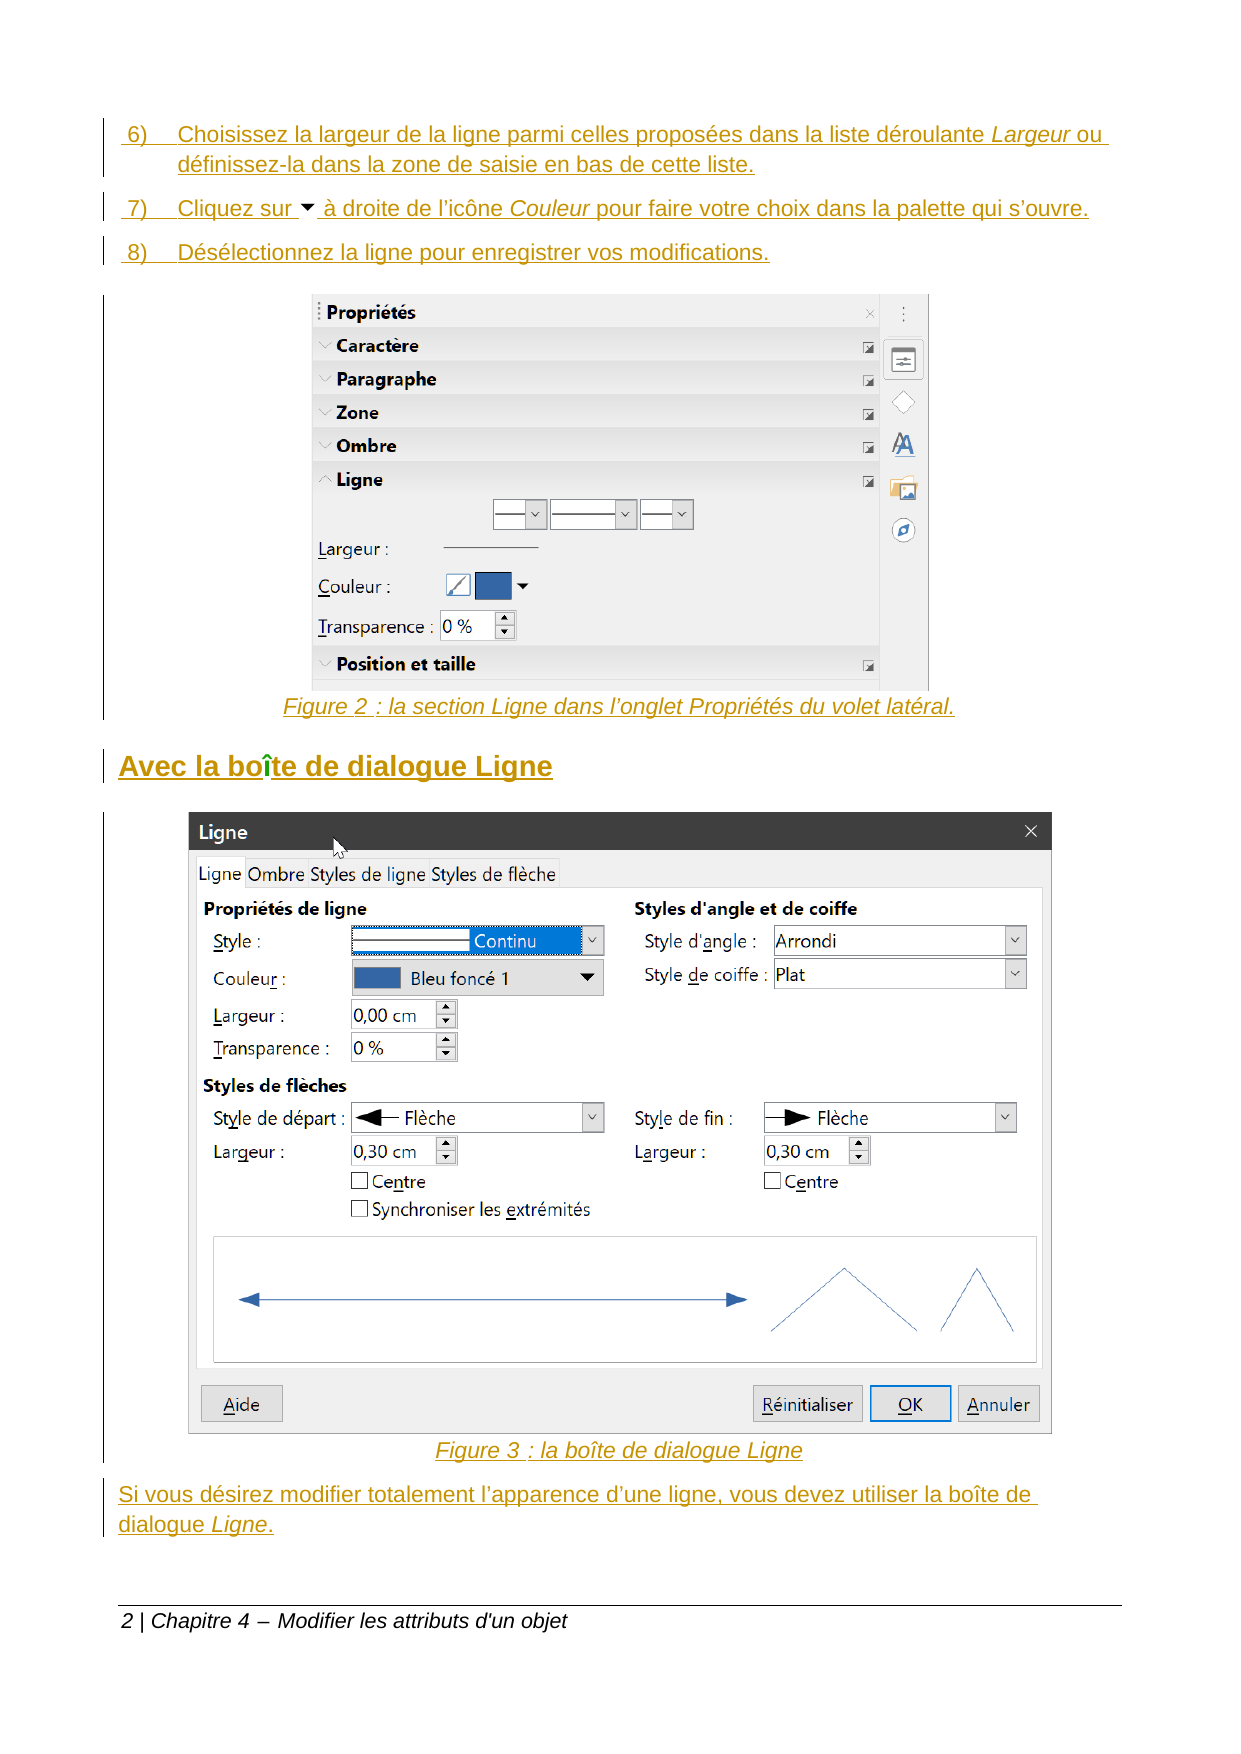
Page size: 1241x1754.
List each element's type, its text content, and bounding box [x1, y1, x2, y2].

list Choisissez la largeur de la ligne parmi celles proposées dans la liste déroulante Largeur ou définissez-la dans la zone de saisie en bas de cette liste. [148, 118, 1122, 177]
picture [188, 812, 1052, 1434]
picture [311, 294, 929, 691]
text Figure 3 : la boîte de dialogue Ligne [118, 1434, 1122, 1463]
subtitle Avec la boîte de dialogue Ligne [118, 749, 1122, 783]
text Si vous désirez modifier totalement l’apparence d’une ligne, vous devez utiliser la boîte de dialogue Ligne. [118, 1478, 1122, 1537]
list Désélectionnez la ligne pour enregistrer vos modifications. [148, 236, 1122, 265]
list Cliquez sur  à droite de l’icône Couleur pour faire votre choix dans la palette qui s’ouvre. [148, 192, 1122, 221]
text Figure 2 : la section Ligne dans l’onglet Propriétés du volet latéral. [118, 690, 1122, 720]
